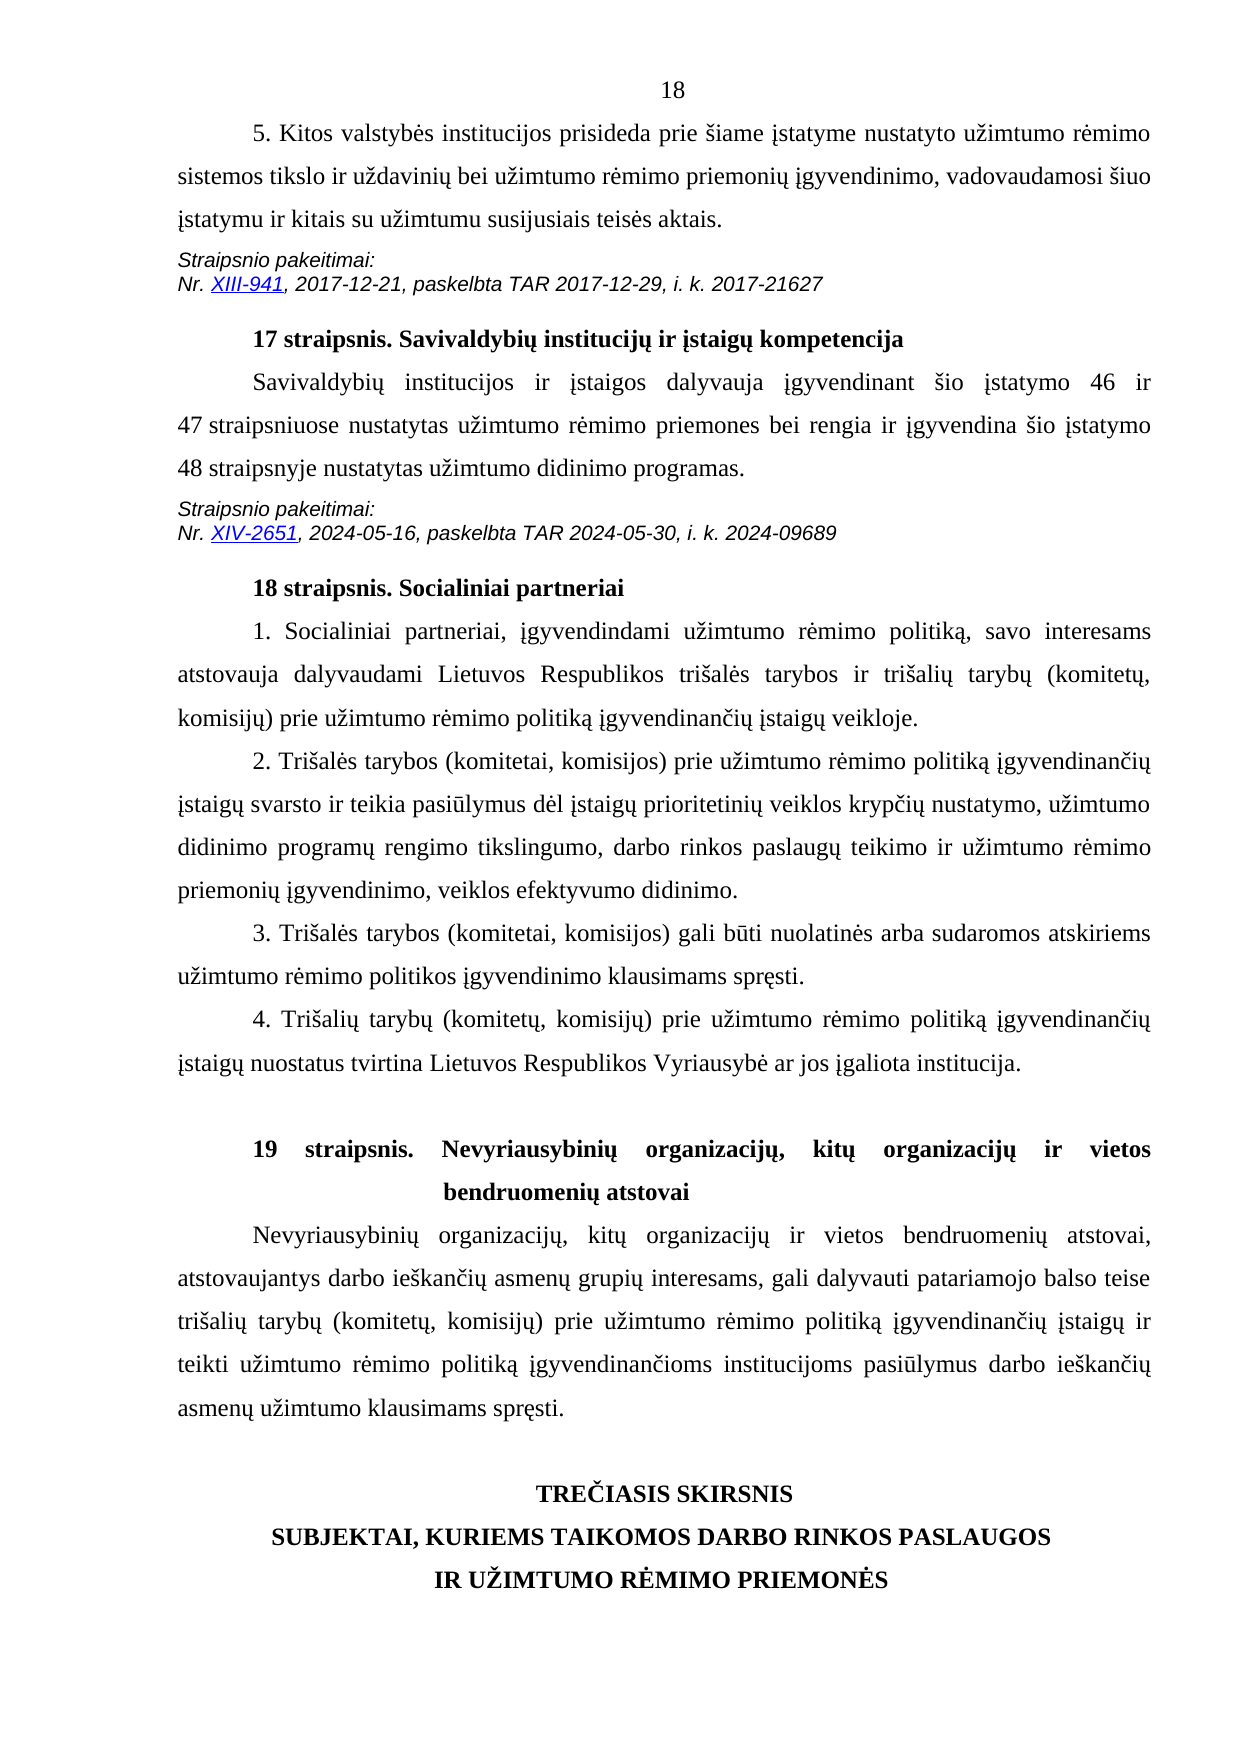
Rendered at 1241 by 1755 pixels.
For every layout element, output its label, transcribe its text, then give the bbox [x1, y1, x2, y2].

text 17 straipsnis. Savivaldybių institucijų ir įstaigų kompetencija [177, 324, 1152, 353]
text SUBJEKTAI, KURIEMS TAIKOMOS DARBO RINKOS PASLAUGOS [177, 1522, 1152, 1551]
text Straipsnio pakeitimai: [177, 497, 1152, 521]
text Straipsnio pakeitimai: [177, 247, 1152, 271]
text 3. Trišalės tarybos (komitetai, komisijos) gali būti nuolatinės arba sudaromos atskiriems užimtumo rėmimo politikos įgyvendinimo klausimams spręsti. [177, 918, 1152, 990]
text IR UŽIMTUMO RĖMIMO PRIEMONĖS [177, 1565, 1152, 1594]
text Nevyriausybinių organizacijų, kitų organizacijų ir vietos bendruomenių atstovai, atstovaujantys darbo ieškančių asmenų grupių interesams, gali dalyvauti patariamojo balso teise trišalių tarybų (komitetų, komisijų) prie užimtumo rėmimo politiką įgyvendinančių įstaigų ir teikti užimtumo rėmimo politiką įgyvendinančioms institucijoms pasiūlymus darbo ieškančių asmenų užimtumo klausimams spręsti. [177, 1220, 1152, 1421]
text TREČIASIS SKIRSNIS [177, 1479, 1152, 1508]
text Savivaldybių institucijos ir įstaigos dalyvauja įgyvendinant šio įstatymo 46 ir 47 straipsniuose nustatytas užimtumo rėmimo priemones bei rengia ir įgyvendina šio įstatymo 48 straipsnyje nustatytas užimtumo didinimo programas. [177, 367, 1152, 482]
text 1. Socialiniai partneriai, įgyvendindami užimtumo rėmimo politiką, savo interesams atstovauja dalyvaudami Lietuvos Respublikos trišalės tarybos ir trišalių tarybų (komitetų, komisijų) prie užimtumo rėmimo politiką įgyvendinančių įstaigų veikloje. [177, 616, 1152, 731]
text 19 straipsnis. Nevyriausybinių organizacijų, kitų organizacijų ir vietos bendruomenių atstovai [252, 1134, 1152, 1206]
text 4. Trišalių tarybų (komitetų, komisijų) prie užimtumo rėmimo politiką įgyvendinančių įstaigų nuostatus tvirtina Lietuvos Respublikos Vyriausybė ar jos įgaliota institucija. [177, 1004, 1152, 1076]
text Nr. XIV-2651, 2024-05-16, paskelbta TAR 2024-05-30, i. k. 2024-09689 [177, 521, 1152, 544]
text 18 straipsnis. Socialiniai partneriai [177, 573, 1152, 602]
text 2. Trišalės tarybos (komitetai, komisijos) prie užimtumo rėmimo politiką įgyvendinančių įstaigų svarsto ir teikia pasiūlymus dėl įstaigų prioritetinių veiklos krypčių nustatymo, užimtumo didinimo programų rengimo tikslingumo, darbo rinkos paslaugų teikimo ir užimtumo rėmimo priemonių įgyvendinimo, veiklos efektyvumo didinimo. [177, 746, 1152, 904]
text Nr. XIII-941, 2017-12-21, paskelbta TAR 2017-12-29, i. k. 2017-21627 [177, 271, 1152, 295]
text 5. Kitos valstybės institucijos prisideda prie šiame įstatyme nustatyto užimtumo rėmimo sistemos tikslo ir uždavinių bei užimtumo rėmimo priemonių įgyvendinimo, vadovaudamosi šiuo įstatymu ir kitais su užimtumu susijusiais teisės aktais. [177, 118, 1152, 233]
